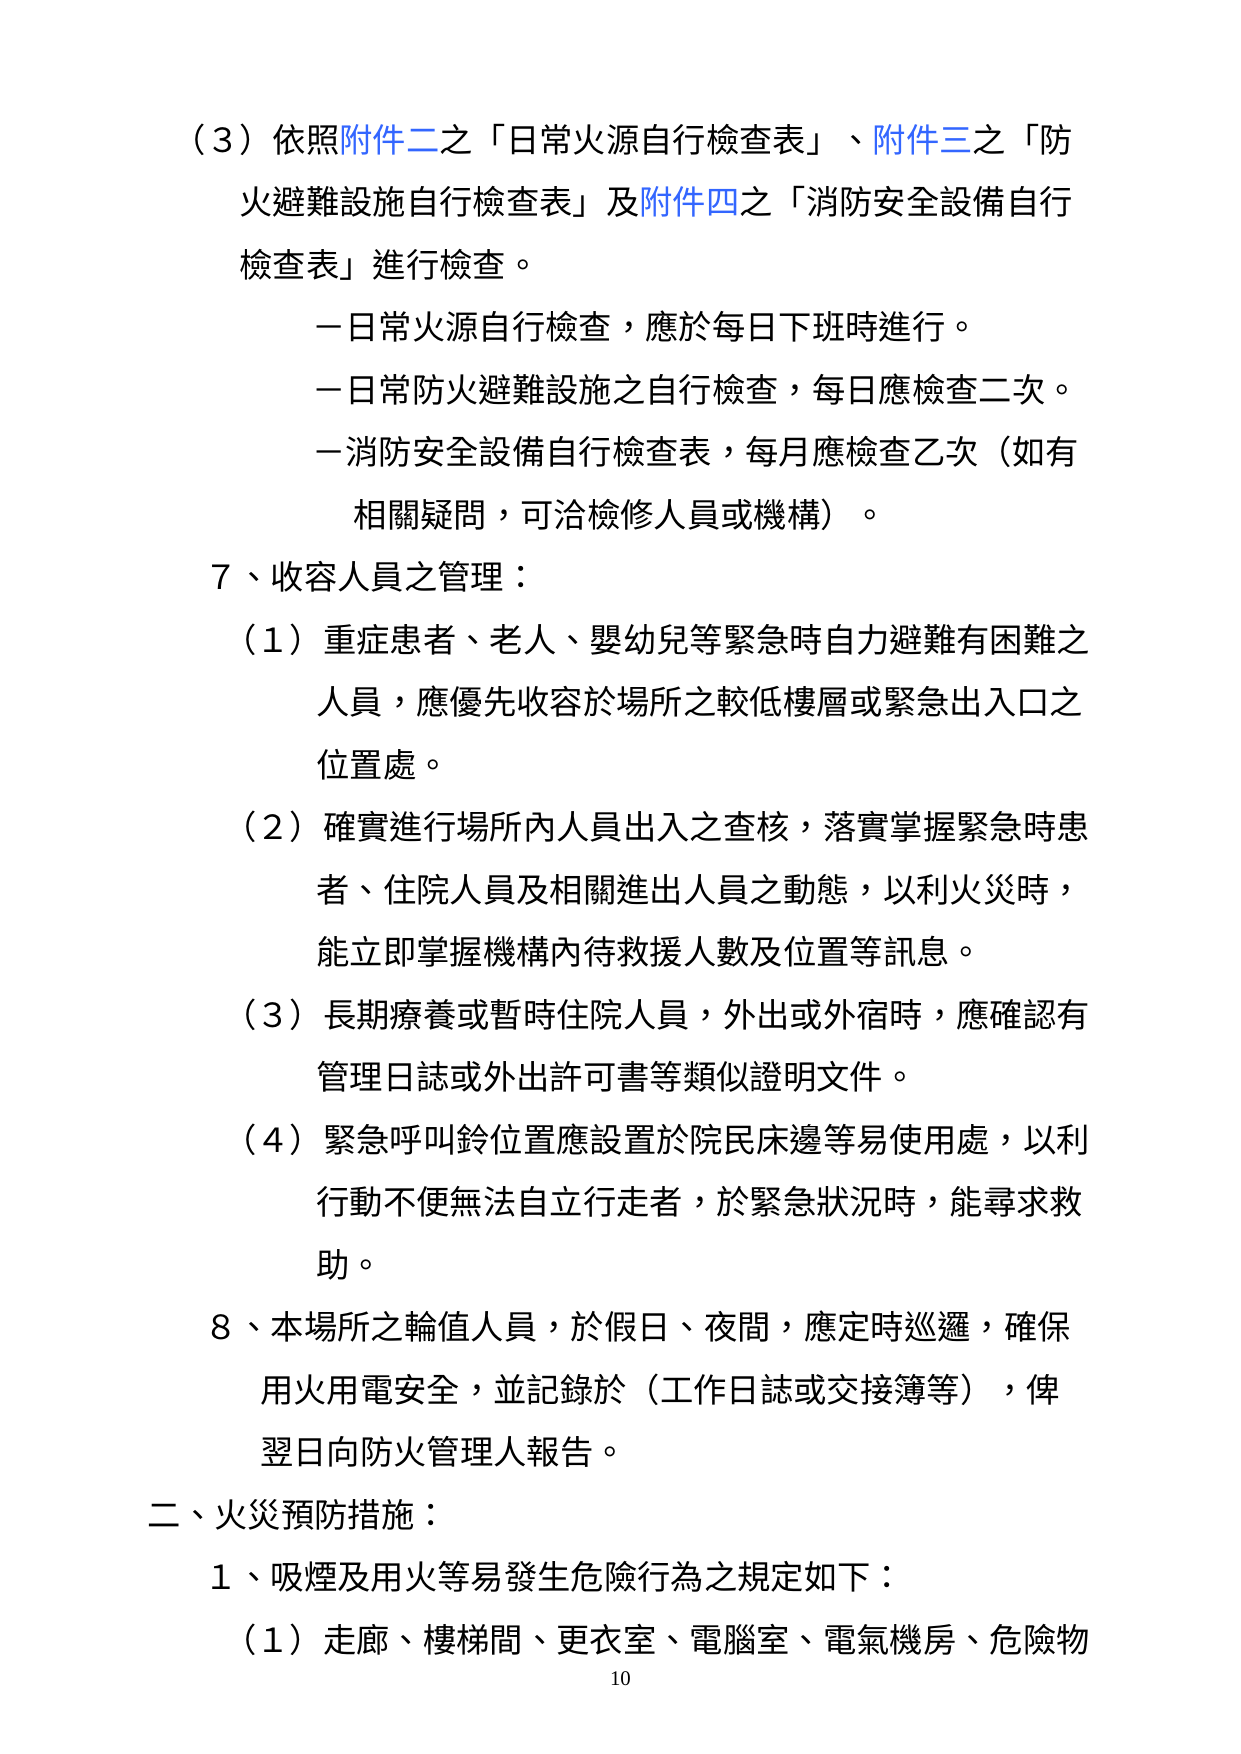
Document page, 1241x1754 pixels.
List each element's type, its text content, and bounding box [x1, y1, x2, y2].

text （１）走廊、樓梯間、更衣室、電腦室、電氣機房、危險物 [223, 1596, 1092, 1658]
text （４）緊急呼叫鈴位置應設置於院民床邊等易使用處，以利行動不便無法自立行走者，於緊急狀況時，能尋求救助。 [223, 1096, 1092, 1283]
text １、吸煙及用火等易發生危險行為之規定如下： [204, 1533, 1092, 1596]
text －日常火源自行檢查，應於每日下班時進行。 [268, 283, 1092, 346]
text （２）確實進行場所內人員出入之查核，落實掌握緊急時患者、住院人員及相關進出人員之動態，以利火災時，能立即掌握機構內待救援人數及位置等訊息。 [223, 783, 1092, 971]
text （１）重症患者、老人、嬰幼兒等緊急時自力避難有困難之人員，應優先收容於場所之較低樓層或緊急出入口之位置處。 [223, 596, 1092, 783]
text －消防安全設備自行檢查表，每月應檢查乙次（如有相關疑問，可洽檢修人員或機構）。 [279, 408, 1092, 533]
text ８、本場所之輪值人員，於假日、夜間，應定時巡邏，確保用火用電安全，並記錄於（工作日誌或交接簿等），俾翌日向防火管理人報告。 [204, 1283, 1092, 1471]
text ７、收容人員之管理： [204, 533, 1092, 596]
text －日常防火避難設施之自行檢查，每日應檢查二次。 [268, 346, 1092, 408]
text 二、火災預防措施： [148, 1471, 1092, 1533]
text （３）長期療養或暫時住院人員，外出或外宿時，應確認有管理日誌或外出許可書等類似證明文件。 [223, 971, 1092, 1096]
text （３）依照附件二之「日常火源自行檢查表」、附件三之「防火避難設施自行檢查表」及附件四之「消防安全設備自行檢查表」進行檢查。 [173, 96, 1092, 283]
